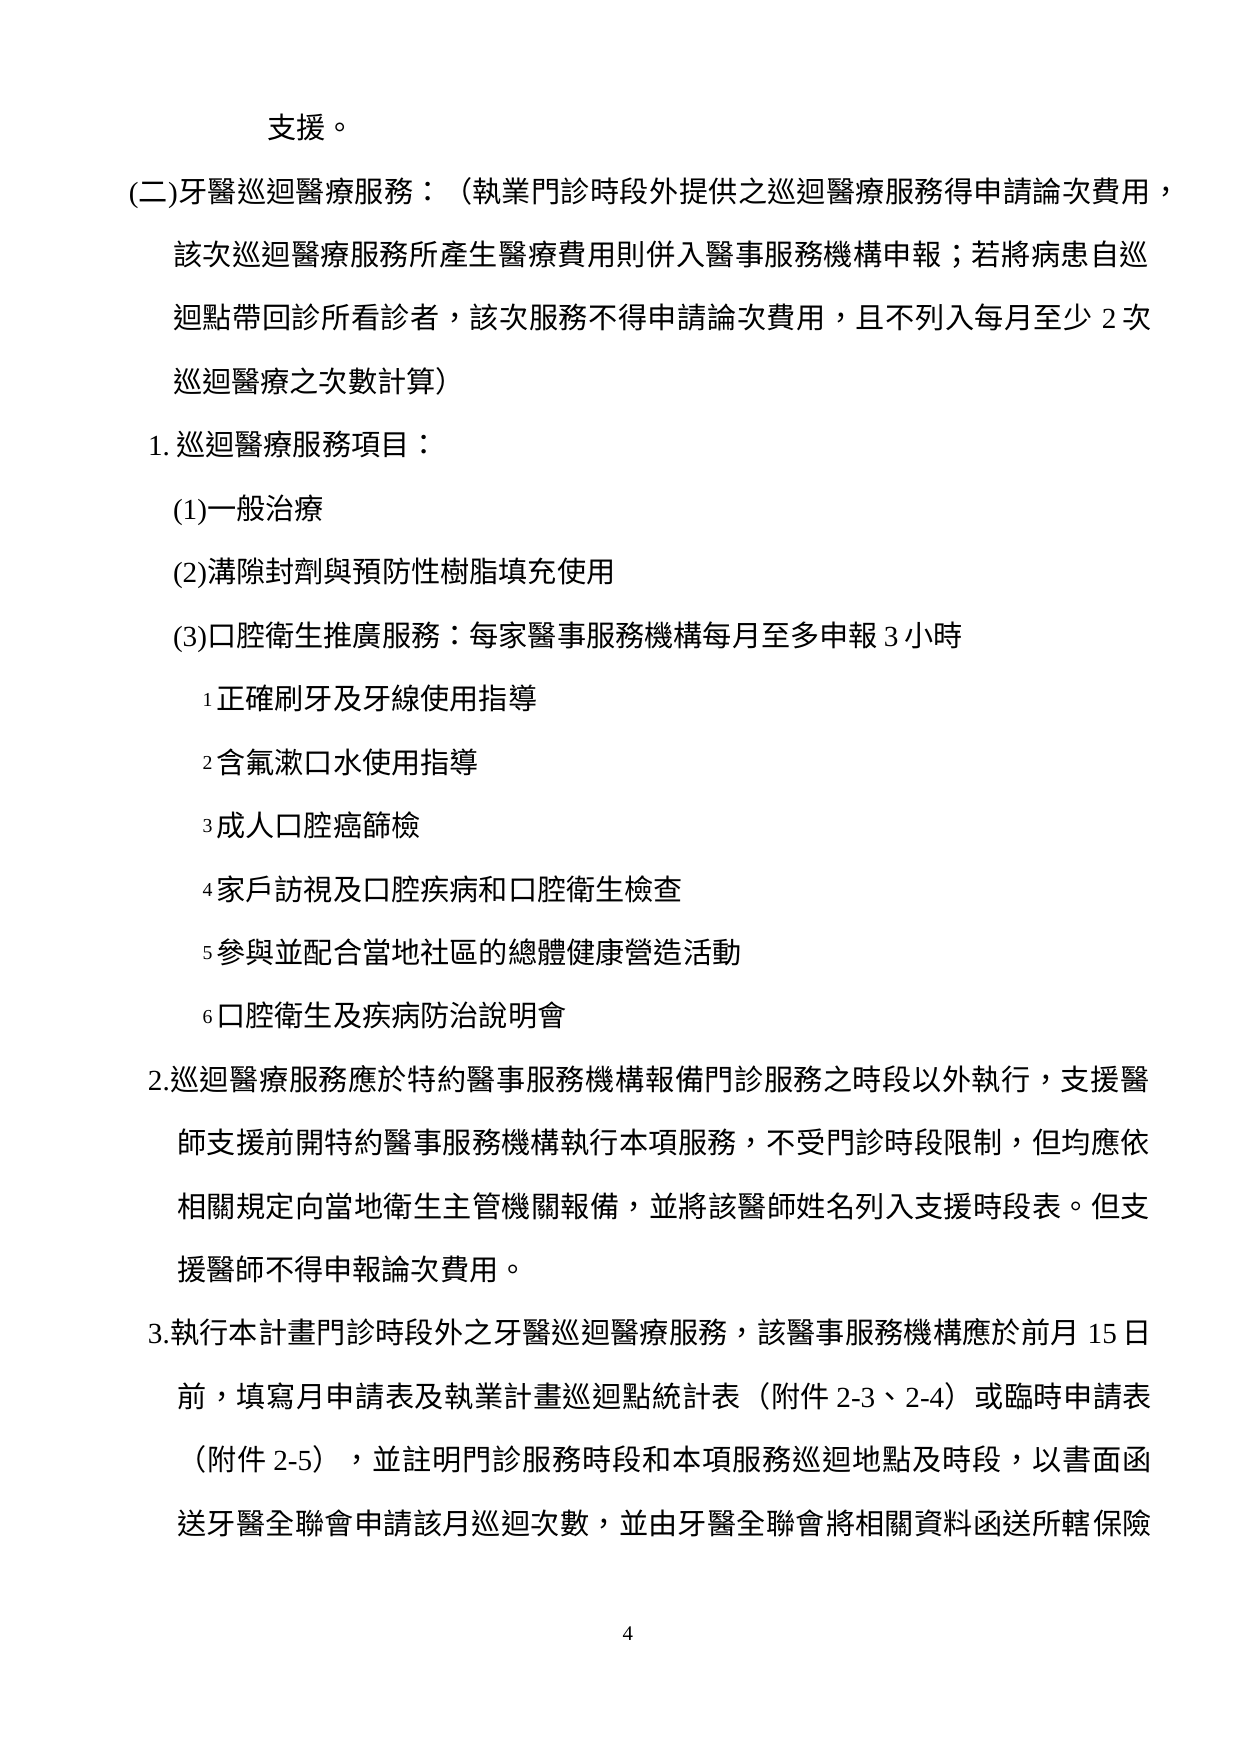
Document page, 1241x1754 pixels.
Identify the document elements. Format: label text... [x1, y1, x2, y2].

text 6口腔衛生及疾病防治說明會 [202, 993, 1152, 1035]
text 1正確刷牙及牙線使用指導 [202, 676, 1152, 718]
text 2含氟漱口水使用指導 [202, 739, 1152, 781]
text 2.巡迴醫療服務應於特約醫事服務機構報備門診服務之時段以外執行，支援醫師支援前開特約醫事服務機構執行本項服務，不受門診時段限制，但均應依相關規定向當地衛生主管機關報備，並將該醫師姓名列入支援時段表。但支援醫師不得申報論次費用。 [148, 1056, 1152, 1289]
text (3)口腔衛生推廣服務：每家醫事服務機構每月至多申報3小時 [173, 612, 1152, 654]
text (二)牙醫巡迴醫療服務：（執業門診時段外提供之巡迴醫療服務得申請論次費用，該次巡迴醫療服務所產生醫療費用則併入醫事服務機構申報；若將病患自巡迴點帶回診所看診者，該次服務不得申請論次費用，且不列入每月至少2次巡迴醫療之次數計算） [128, 168, 1152, 401]
text (2)溝隙封劑與預防性樹脂填充使用 [173, 549, 1152, 591]
text 1. 巡迴醫療服務項目： [148, 422, 1152, 464]
text 3成人口腔癌篩檢 [202, 803, 1152, 845]
text 5參與並配合當地社區的總體健康營造活動 [202, 929, 1152, 972]
text 4家戶訪視及口腔疾病和口腔衛生檢查 [202, 866, 1152, 908]
text 支援。 [193, 105, 1152, 147]
text (1)一般治療 [173, 485, 1152, 528]
text 3.執行本計畫門診時段外之牙醫巡迴醫療服務，該醫事服務機構應於前月15日前，填寫月申請表及執業計畫巡迴點統計表（附件2-3、2-4）或臨時申請表（附件2-5），並註明門診服務時段和本項服務巡迴地點及時段，以書面函送牙醫全聯會申請該月巡迴次數，並由牙醫全聯會將相關資料函送所轄保險 [148, 1310, 1152, 1543]
